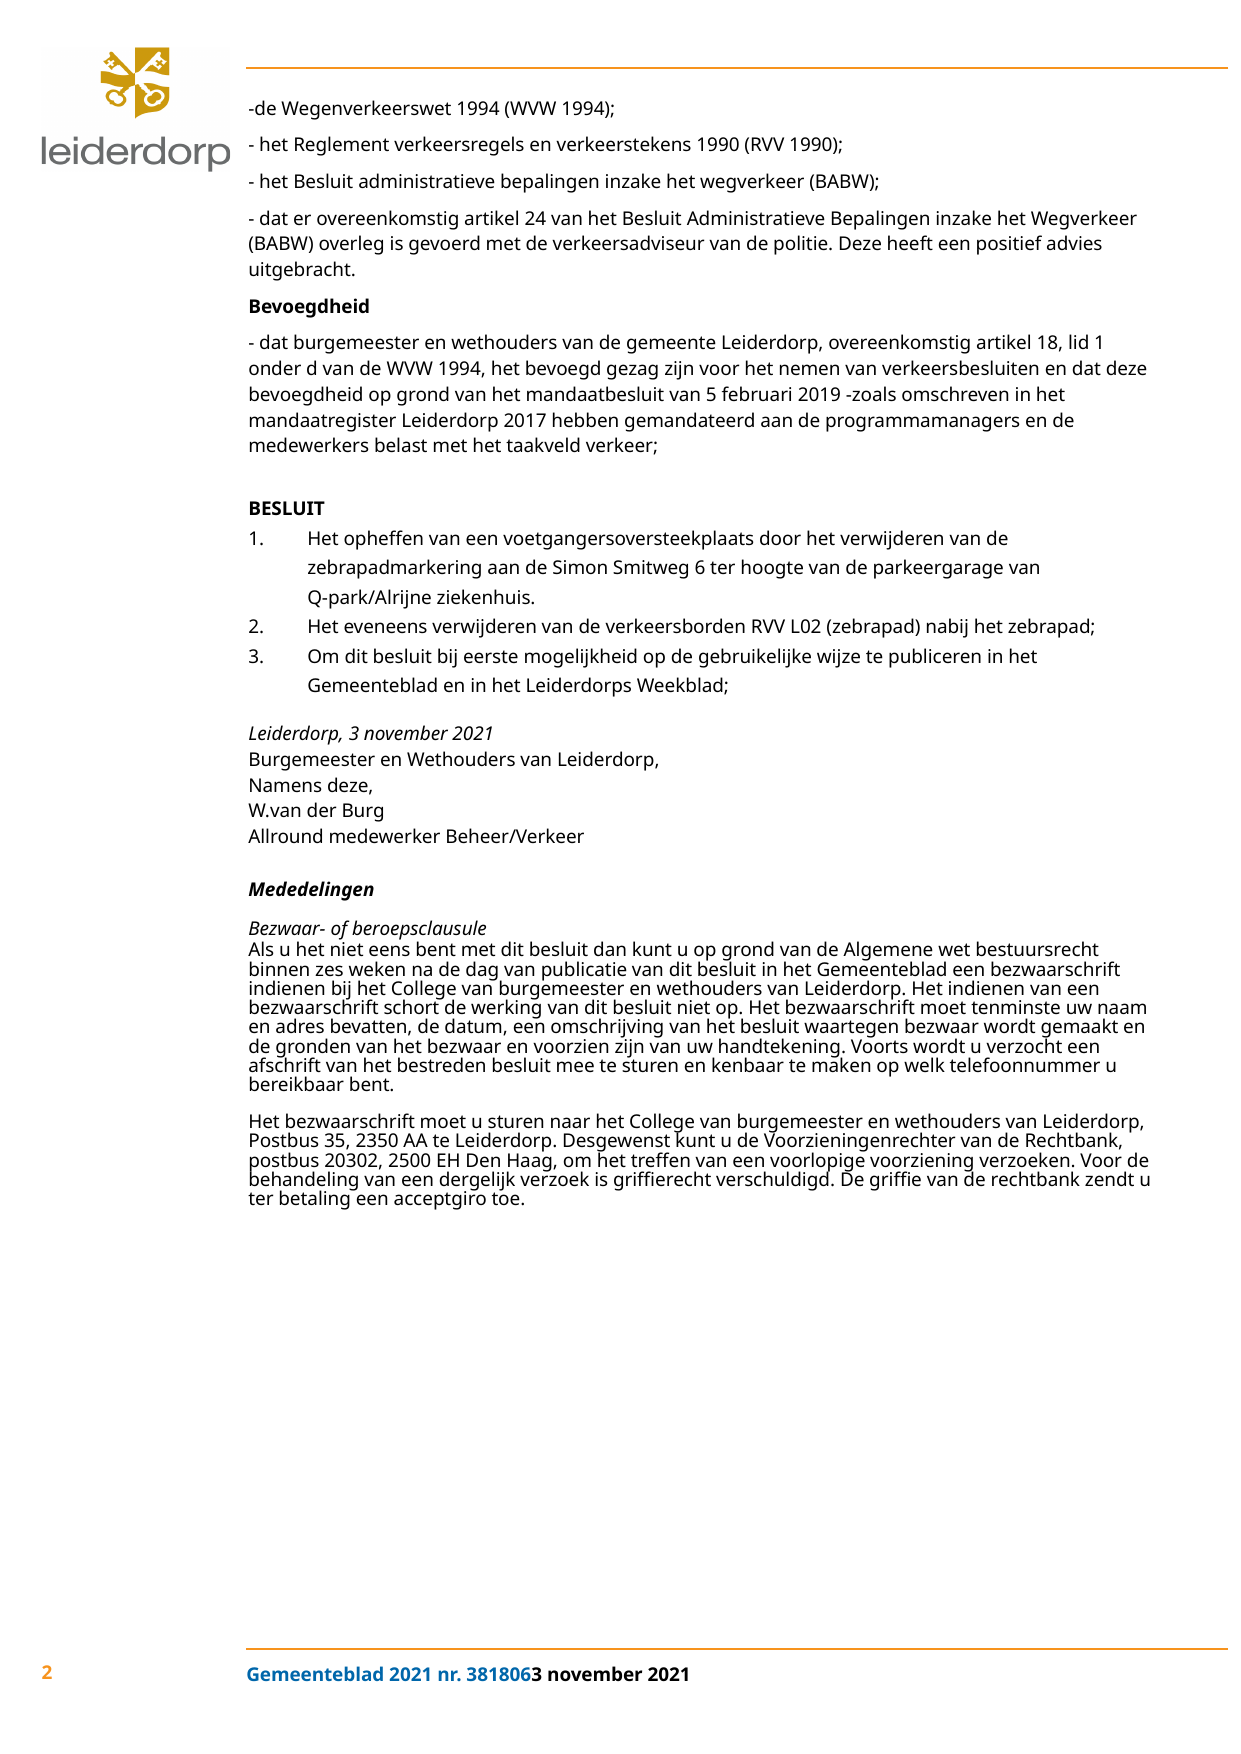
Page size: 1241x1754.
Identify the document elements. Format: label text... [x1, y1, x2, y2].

text - het Reglement verkeersregels en verkeerstekens 1990 (RVV 1990); [248, 131, 1152, 157]
text Leiderdorp, 3 november 2021 [248, 721, 1152, 746]
text Als u het niet eens bent met dit besluit dan kunt u op grond van de Algemene wet bestuursrecht binnen zes weken na de dag van publicatie van dit besluit in het Gemeenteblad een bezwaarschrift indienen bij het College van burgemeester en wethouders van Leiderdorp. Het indienen van een bezwaarschrift schort de werking van dit besluit niet op. Het bezwaarschrift moet tenminste uw naam en adres bevatten, de datum, een omschrijving van het besluit waartegen bezwaar wordt gemaakt en de gronden van het bezwaar en voorzien zijn van uw handtekening. Voorts wordt u verzocht een afschrift van het bestreden besluit mee te sturen en kenbaar te maken op welk telefoonnummer u bereikbaar bent. [248, 941, 1152, 1096]
text Bezwaar- of beroepsclausule [248, 916, 1152, 941]
text - het Besluit administratieve bepalingen inzake het wegverkeer (BABW); [248, 168, 1152, 194]
text -de Wegenverkeerswet 1994 (WVW 1994); [248, 95, 1152, 121]
text W.van der Burg [248, 798, 1152, 823]
list Om dit besluit bij eerste mogelijkheid op de gebruikelijke wijze te publiceren in het Gemeenteblad en in het Leiderdorps Weekblad; [248, 643, 1152, 698]
text Bevoegdheid [248, 293, 1152, 319]
text Mededelingen [248, 876, 1152, 902]
text - dat er overeenkomstig artikel 24 van het Besluit Administratieve Bepalingen inzake het Wegverkeer (BABW) overleg is gevoerd met de verkeersadviseur van de politie. Deze heeft een positief advies uitgebracht. [248, 205, 1152, 282]
list Het eveneens verwijderen van de verkeersborden RVV L02 (zebrapad) nabij het zebrapad; [248, 613, 1152, 639]
text BESLUIT [248, 495, 1152, 521]
text Allround medewerker Beheer/Verkeer [248, 823, 1152, 849]
list Het opheffen van een voetgangersoversteekplaats door het verwijderen van de zebrapadmarkering aan de Simon Smitweg 6 ter hoogte van de parkeergarage van Q-park/Alrijne ziekenhuis. [248, 525, 1152, 610]
text Het bezwaarschrift moet u sturen naar het College van burgemeester en wethouders van Leiderdorp, Postbus 35, 2350 AA te Leiderdorp. Desgewenst kunt u de Voorzieningenrechter van de Rechtbank, postbus 20302, 2500 EH Den Haag, om het treffen van een voorlopige voorziening verzoeken. Voor de behandeling van een dergelijk verzoek is griffierecht verschuldigd. De griffie van de rechtbank zendt u ter betaling een acceptgiro toe. [248, 1113, 1152, 1209]
text Namens deze, [248, 772, 1152, 798]
text Burgemeester en Wethouders van Leiderdorp, [248, 746, 1152, 772]
text - dat burgemeester en wethouders van de gemeente Leiderdorp, overeenkomstig artikel 18, lid 1 onder d van de WVW 1994, het bevoegd gezag zijn voor het nemen van verkeersbesluiten en dat deze bevoegdheid op grond van het mandaatbesluit van 5 februari 2019 -zoals omschreven in het mandaatregister Leiderdorp 2017 hebben gemandateerd aan de programmamanagers en de medewerkers belast met het taakveld verkeer; [248, 329, 1152, 458]
picture [41, 47, 231, 172]
